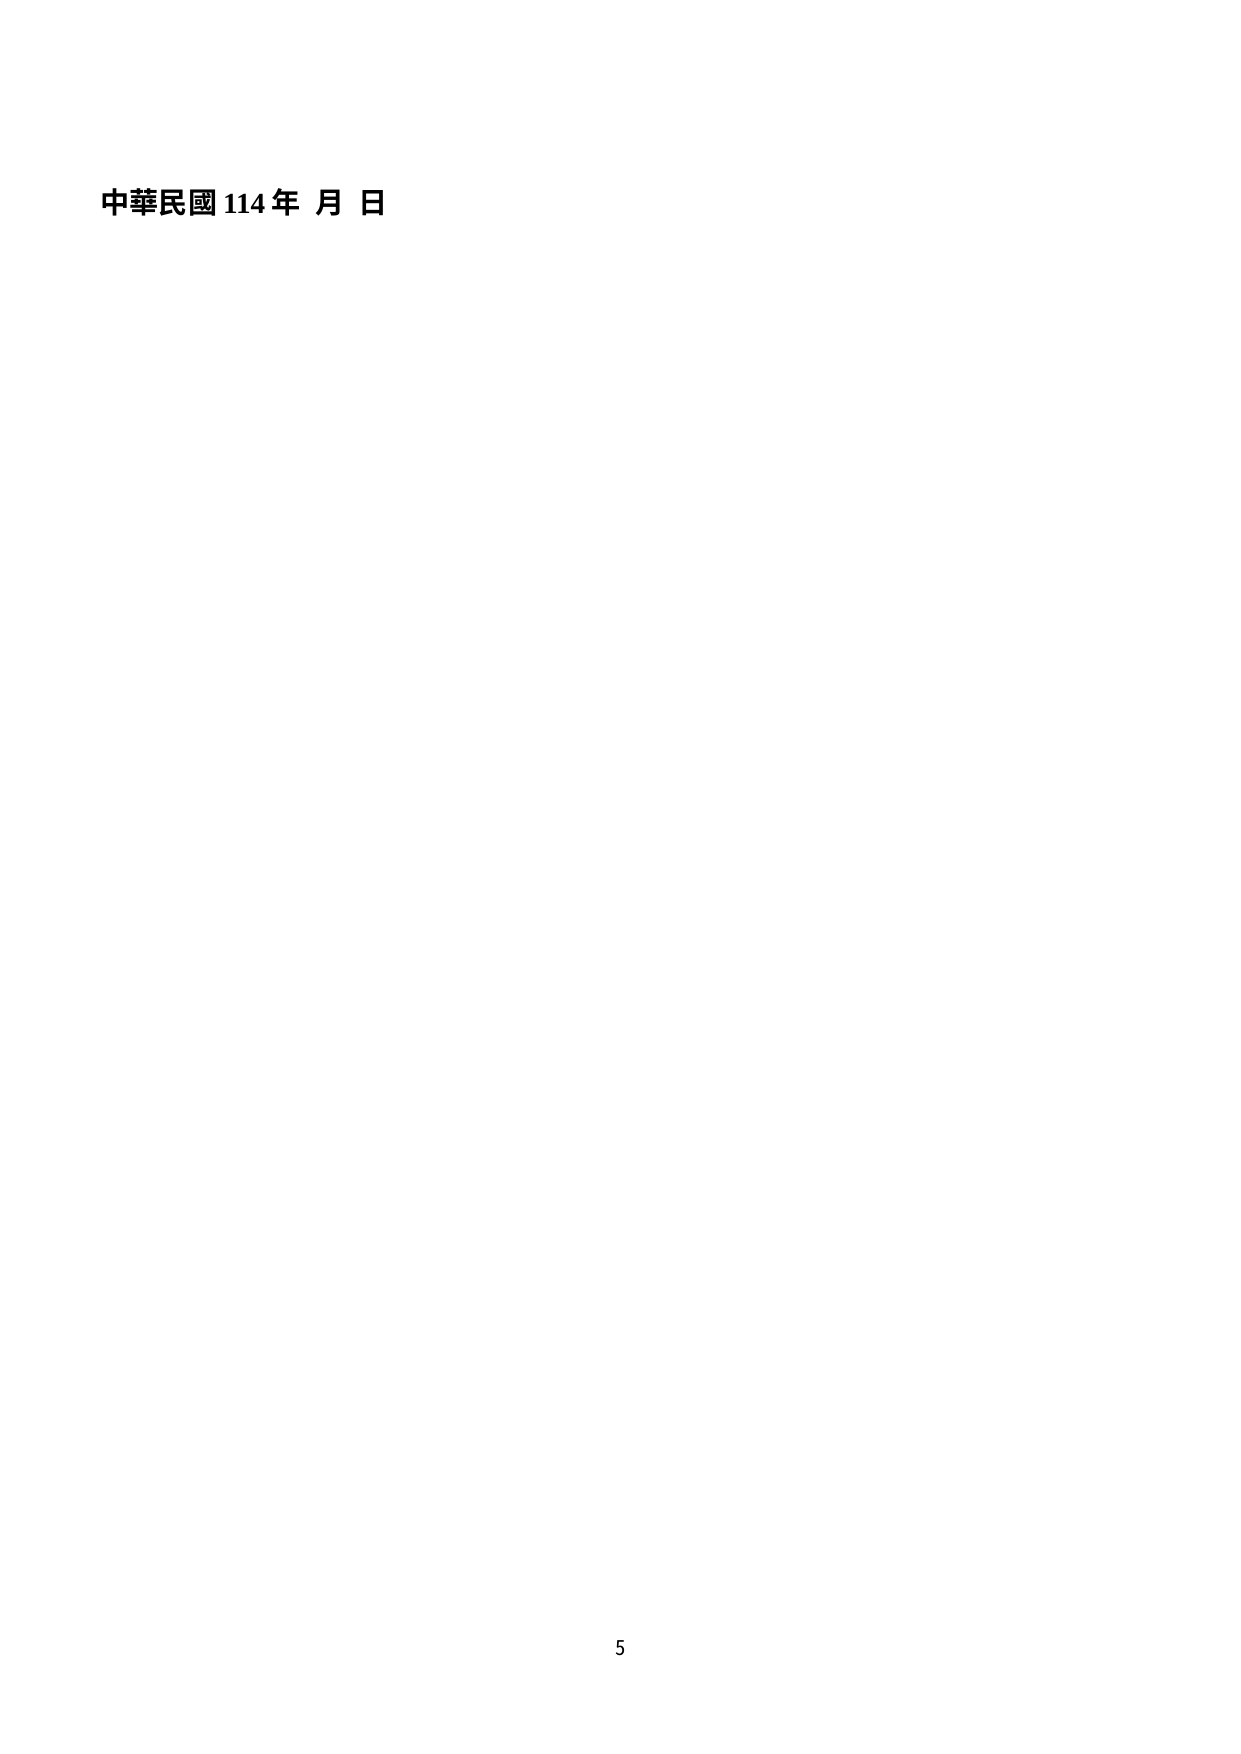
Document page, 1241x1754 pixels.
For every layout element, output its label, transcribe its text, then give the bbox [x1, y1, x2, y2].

text 中華民國114年 月 日 [100, 179, 1140, 222]
